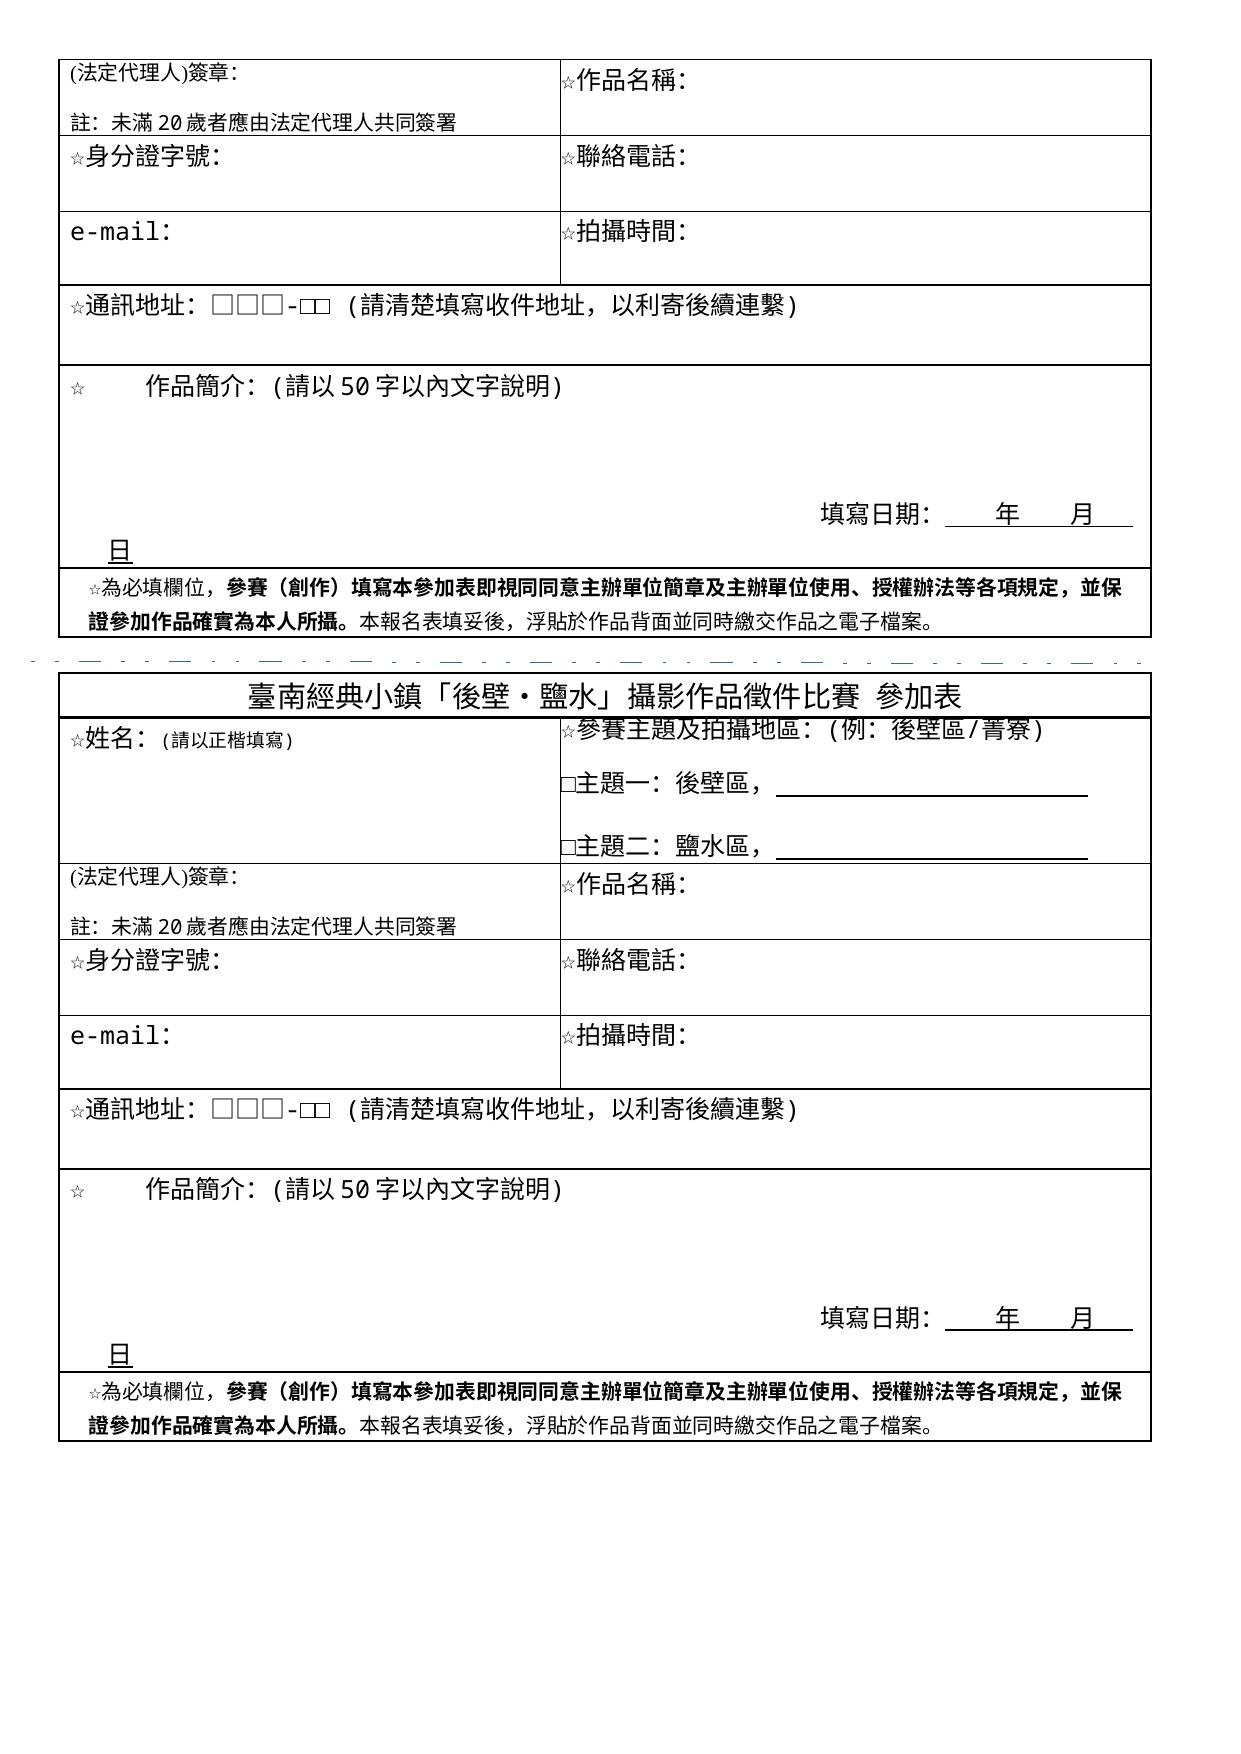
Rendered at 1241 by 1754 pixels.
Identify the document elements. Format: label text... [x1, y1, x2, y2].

table_cell ☆ 作品簡介：(請以50字以內文字說明) 填寫日期： 年 月 日 [60, 366, 1150, 567]
table_header 臺南經典小鎮「後壁‧鹽水」攝影作品徵件比賽 參加表 [60, 674, 1150, 716]
table_cell ☆作品名稱： [561, 60, 1150, 135]
table_cell e-mail： [60, 1016, 560, 1088]
table_cell ☆姓名：(請以正楷填寫) [60, 719, 560, 863]
table_cell (法定代理人)簽章： 註：未滿20歲者應由法定代理人共同簽署 [60, 60, 560, 135]
table_cell ☆通訊地址：□□□-□□ (請清楚填寫收件地址，以利寄後續連繫) [60, 1090, 1150, 1168]
table_cell ☆為必填欄位，參賽（創作）填寫本參加表即視同同意主辦單位簡章及主辦單位使用、授權辦法等各項規定，並保證參加作品確實為本人所攝。本報名表填妥後，浮貼於作品背面並同時繳交作品之電子檔案。 [60, 569, 1150, 636]
table_cell (法定代理人)簽章： 註：未滿20歲者應由法定代理人共同簽署 [60, 864, 560, 939]
table_cell ☆參賽主題及拍攝地區：(例：後壁區/菁寮) □主題一：後壁區， □主題二：鹽水區， [561, 719, 1150, 863]
table_cell ☆ 作品簡介：(請以50字以內文字說明) 填寫日期： 年 月 日 [60, 1170, 1150, 1371]
table_cell ☆拍攝時間： [561, 1016, 1150, 1088]
table_cell ☆為必填欄位，參賽（創作）填寫本參加表即視同同意主辦單位簡章及主辦單位使用、授權辦法等各項規定，並保證參加作品確實為本人所攝。本報名表填妥後，浮貼於作品背面並同時繳交作品之電子檔案。 [60, 1373, 1150, 1440]
table_cell ☆聯絡電話： [561, 940, 1150, 1014]
table_cell ☆身分證字號： [60, 136, 560, 211]
table_cell ☆聯絡電話： [561, 136, 1150, 211]
table_cell ☆拍攝時間： [561, 212, 1150, 284]
table_cell ☆作品名稱： [561, 864, 1150, 939]
table_cell e-mail： [60, 212, 560, 284]
table_cell ☆身分證字號： [60, 940, 560, 1014]
table_cell ☆通訊地址：□□□-□□ (請清楚填寫收件地址，以利寄後續連繫) [60, 286, 1150, 364]
